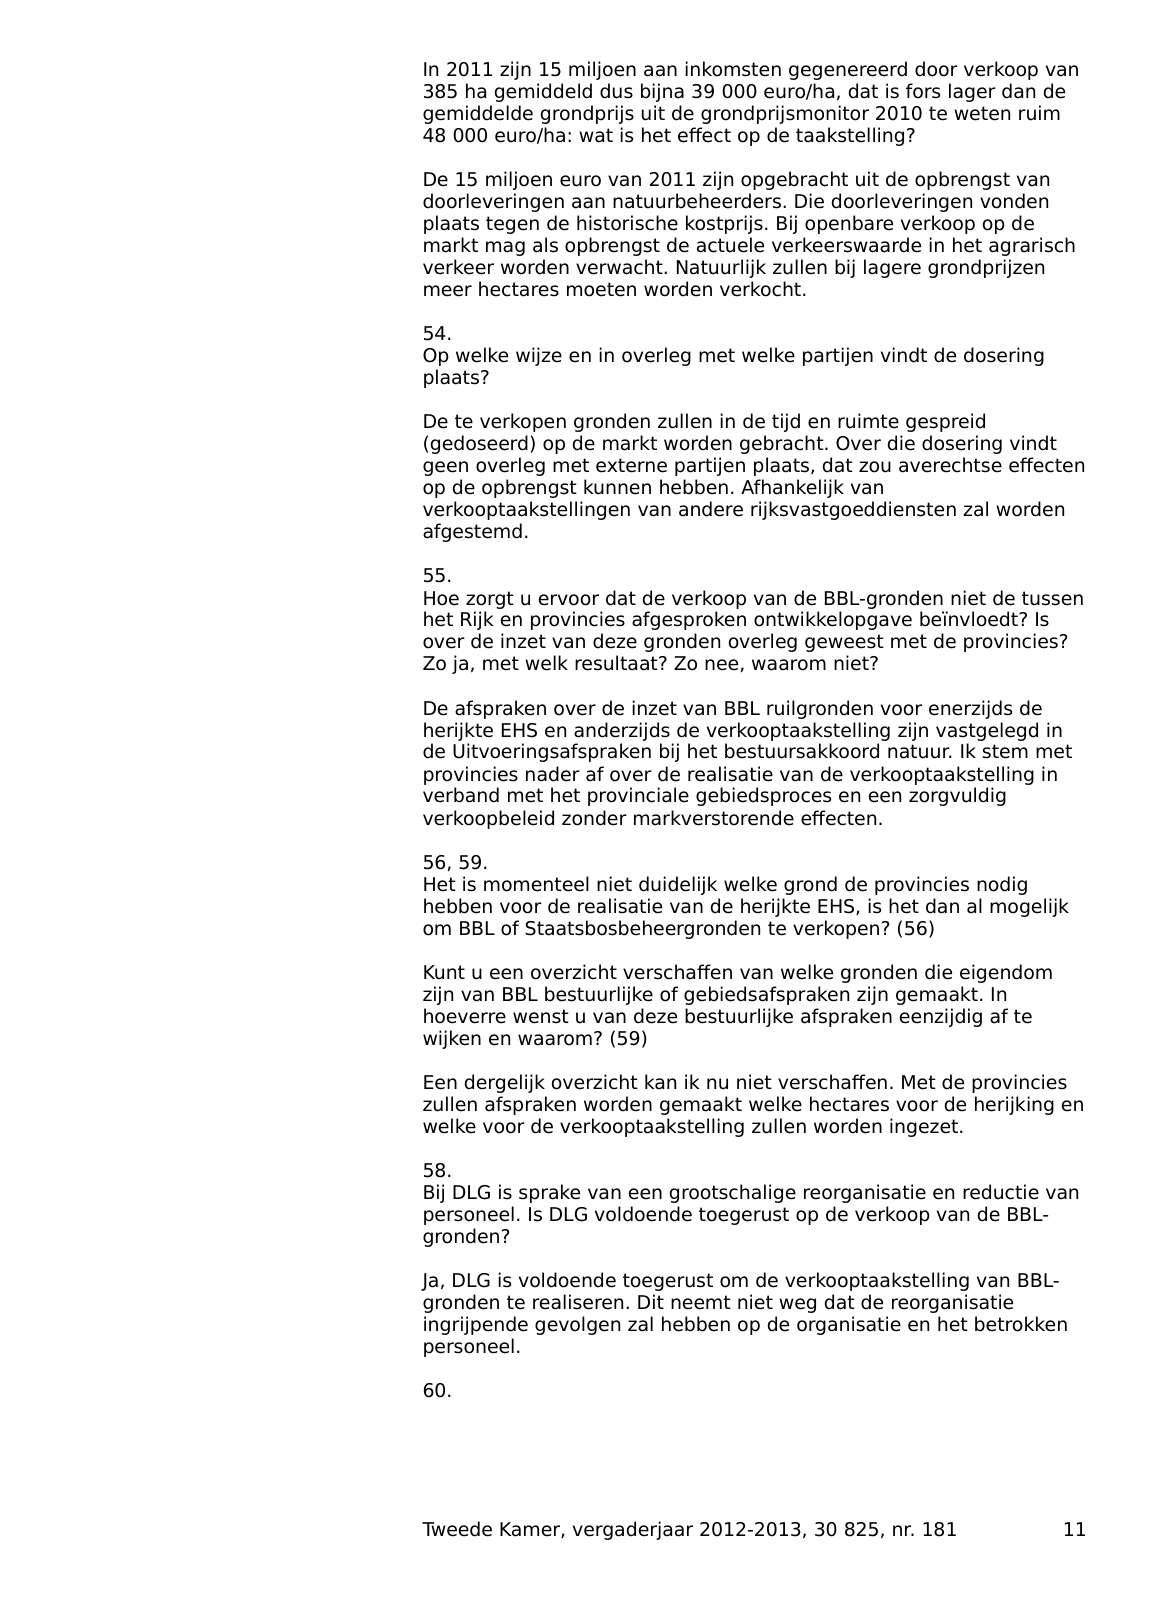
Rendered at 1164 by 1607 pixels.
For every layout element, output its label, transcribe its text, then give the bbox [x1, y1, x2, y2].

text 56, 59. [422, 852, 1087, 873]
text Een dergelijk overzicht kan ik nu niet verschaffen. Met de provincies zullen afspraken worden gemaakt welke hectares voor de herijking en welke voor de verkooptaakstelling zullen worden ingezet. [422, 1072, 1087, 1138]
text 58. [422, 1160, 1087, 1182]
text In 2011 zijn 15 miljoen aan inkomsten gegenereerd door verkoop van 385 ha gemiddeld dus bijna 39 000 euro/ha, dat is fors lager dan de gemiddelde grondprijs uit de grondprijsmonitor 2010 te weten ruim 48 000 euro/ha: wat is het effect op de taakstelling? [422, 59, 1087, 147]
text De afspraken over de inzet van BBL ruilgronden voor enerzijds de herijkte EHS en anderzijds de verkooptaakstelling zijn vastgelegd in de Uitvoeringsafspraken bij het bestuursakkoord natuur. Ik stem met provincies nader af over de realisatie van de verkooptaakstelling in verband met het provinciale gebiedsproces en een zorgvuldig verkoopbeleid zonder markverstorende effecten. [422, 697, 1087, 829]
text De te verkopen gronden zullen in de tijd en ruimte gespreid (gedoseerd) op de markt worden gebracht. Over die dosering vindt geen overleg met externe partijen plaats, dat zou averechtse effecten op de opbrengst kunnen hebben. Afhankelijk van verkooptaakstellingen van andere rijksvastgoeddiensten zal worden afgestemd. [422, 411, 1087, 543]
text 54. [422, 323, 1087, 345]
text Het is momenteel niet duidelijk welke grond de provincies nodig hebben voor de realisatie van de herijkte EHS, is het dan al mogelijk om BBL of Staatsbosbeheergronden te verkopen? (56) [422, 873, 1087, 939]
text De 15 miljoen euro van 2011 zijn opgebracht uit de opbrengst van doorleveringen aan natuurbeheerders. Die doorleveringen vonden plaats tegen de historische kostprijs. Bij openbare verkoop op de markt mag als opbrengst de actuele verkeerswaarde in het agrarisch verkeer worden verwacht. Natuurlijk zullen bij lagere grondprijzen meer hectares moeten worden verkocht. [422, 169, 1087, 301]
text Kunt u een overzicht verschaffen van welke gronden die eigendom zijn van BBL bestuurlijke of gebiedsafspraken zijn gemaakt. In hoeverre wenst u van deze bestuurlijke afspraken eenzijdig af te wijken en waarom? (59) [422, 962, 1087, 1049]
text 55. [422, 565, 1087, 587]
text Op welke wijze en in overleg met welke partijen vindt de dosering plaats? [422, 345, 1087, 389]
text Hoe zorgt u ervoor dat de verkoop van de BBL-gronden niet de tussen het Rijk en provincies afgesproken ontwikkelopgave beïnvloedt? Is over de inzet van deze gronden overleg geweest met de provincies? Zo ja, met welk resultaat? Zo nee, waarom niet? [422, 587, 1087, 675]
text Ja, DLG is voldoende toegerust om de verkooptaakstelling van BBL-gronden te realiseren. Dit neemt niet weg dat de reorganisatie ingrijpende gevolgen zal hebben op de organisatie en het betrokken personeel. [422, 1270, 1087, 1358]
text 60. [422, 1380, 1087, 1402]
text Bij DLG is sprake van een grootschalige reorganisatie en reductie van personeel. Is DLG voldoende toegerust op de verkoop van de BBL-gronden? [422, 1182, 1087, 1248]
